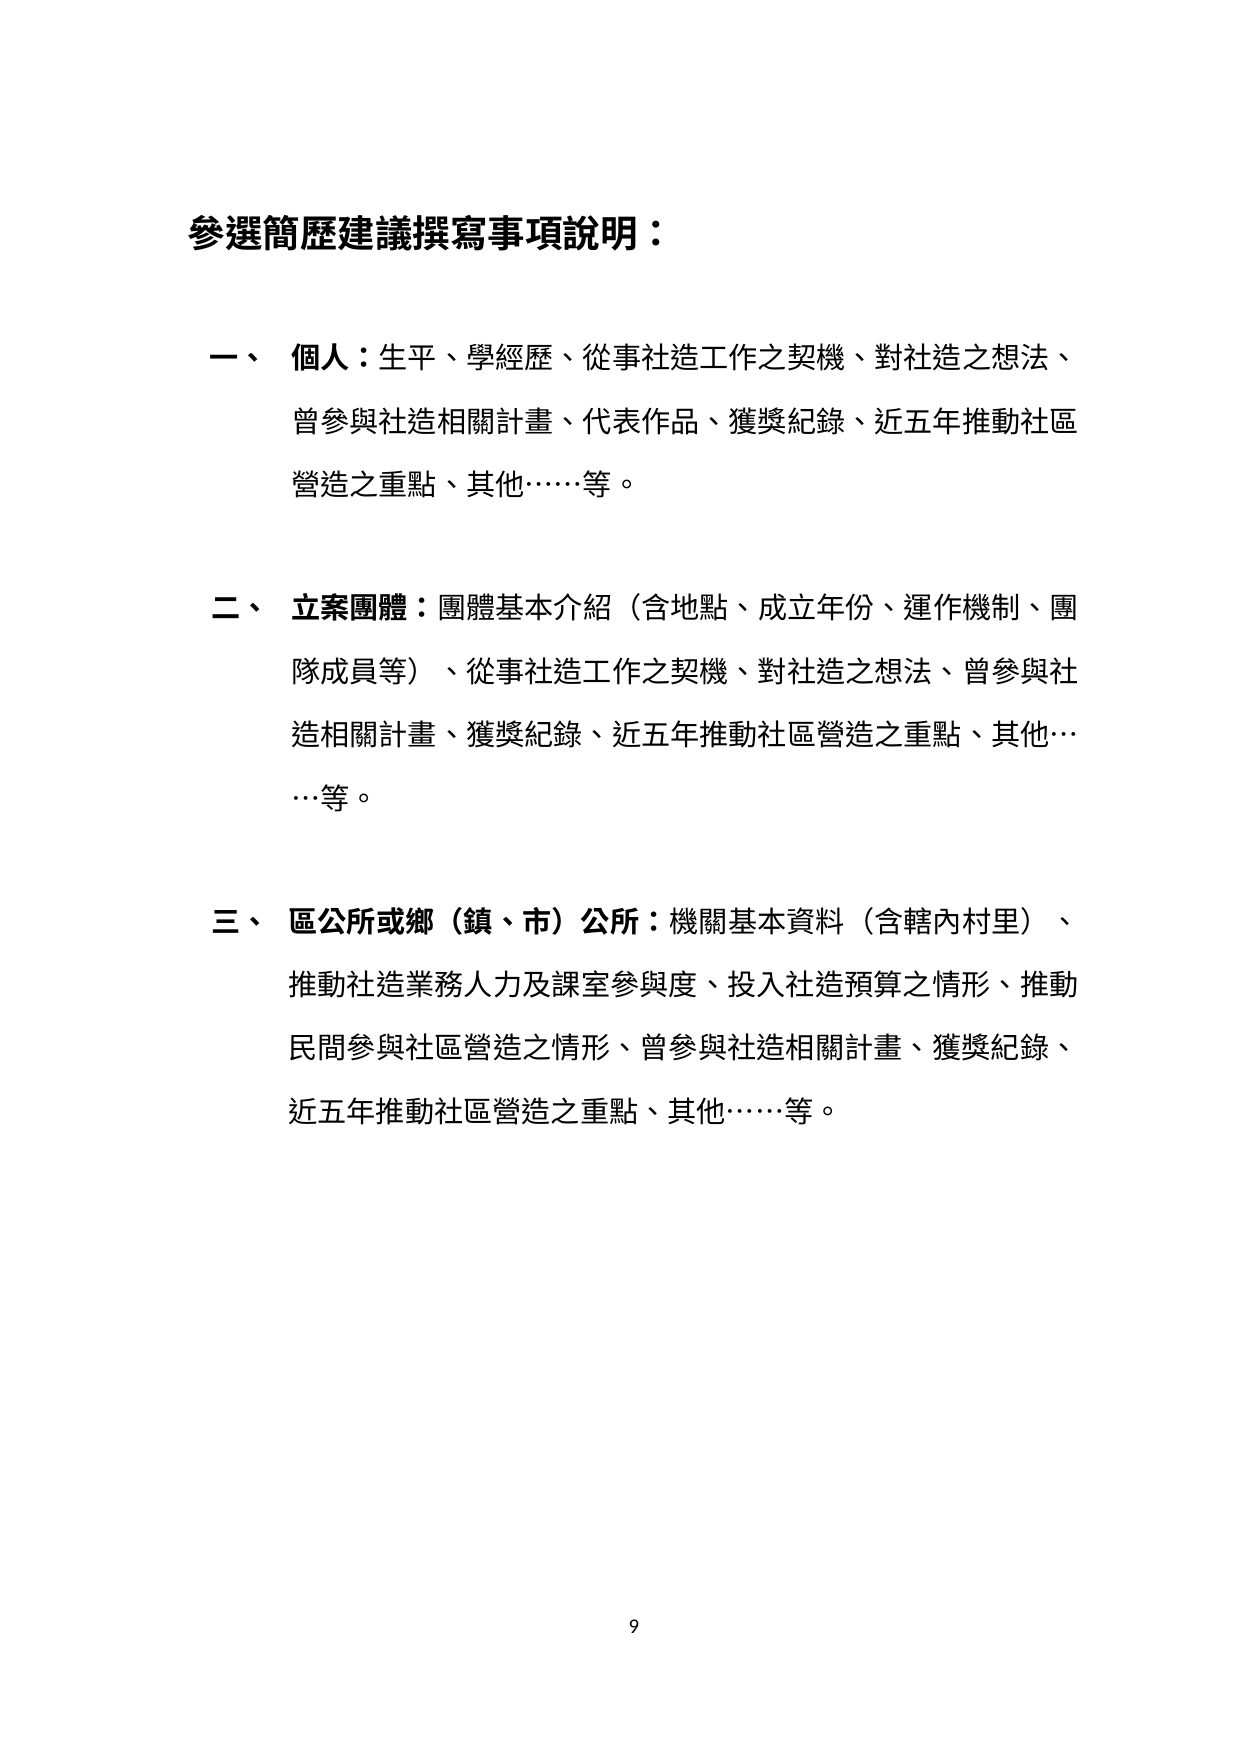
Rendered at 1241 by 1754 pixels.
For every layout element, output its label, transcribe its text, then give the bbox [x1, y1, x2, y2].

list 立案團體：團體基本介紹（含地點、成立年份、運作機制、團隊成員等）、從事社造工作之契機、對社造之想法、曾參與社造相關計畫、獲獎紀錄、近五年推動社區營造之重點、其他……等。 [211, 585, 1080, 817]
list 區公所或鄉（鎮、市）公所：機關基本資料（含轄內村里）、推動社造業務人力及課室參與度、投入社造預算之情形、推動民間參與社區營造之情形、曾參與社造相關計畫、獲獎紀錄、近五年推動社區營造之重點、其他……等。 [211, 898, 1080, 1131]
text 參選簡歷建議撰寫事項說明： [187, 204, 1080, 258]
list 個人：生平、學經歷、從事社造工作之契機、對社造之想法、曾參與社造相關計畫、代表作品、獲獎紀錄、近五年推動社區營造之重點、其他……等。 [209, 335, 1080, 504]
